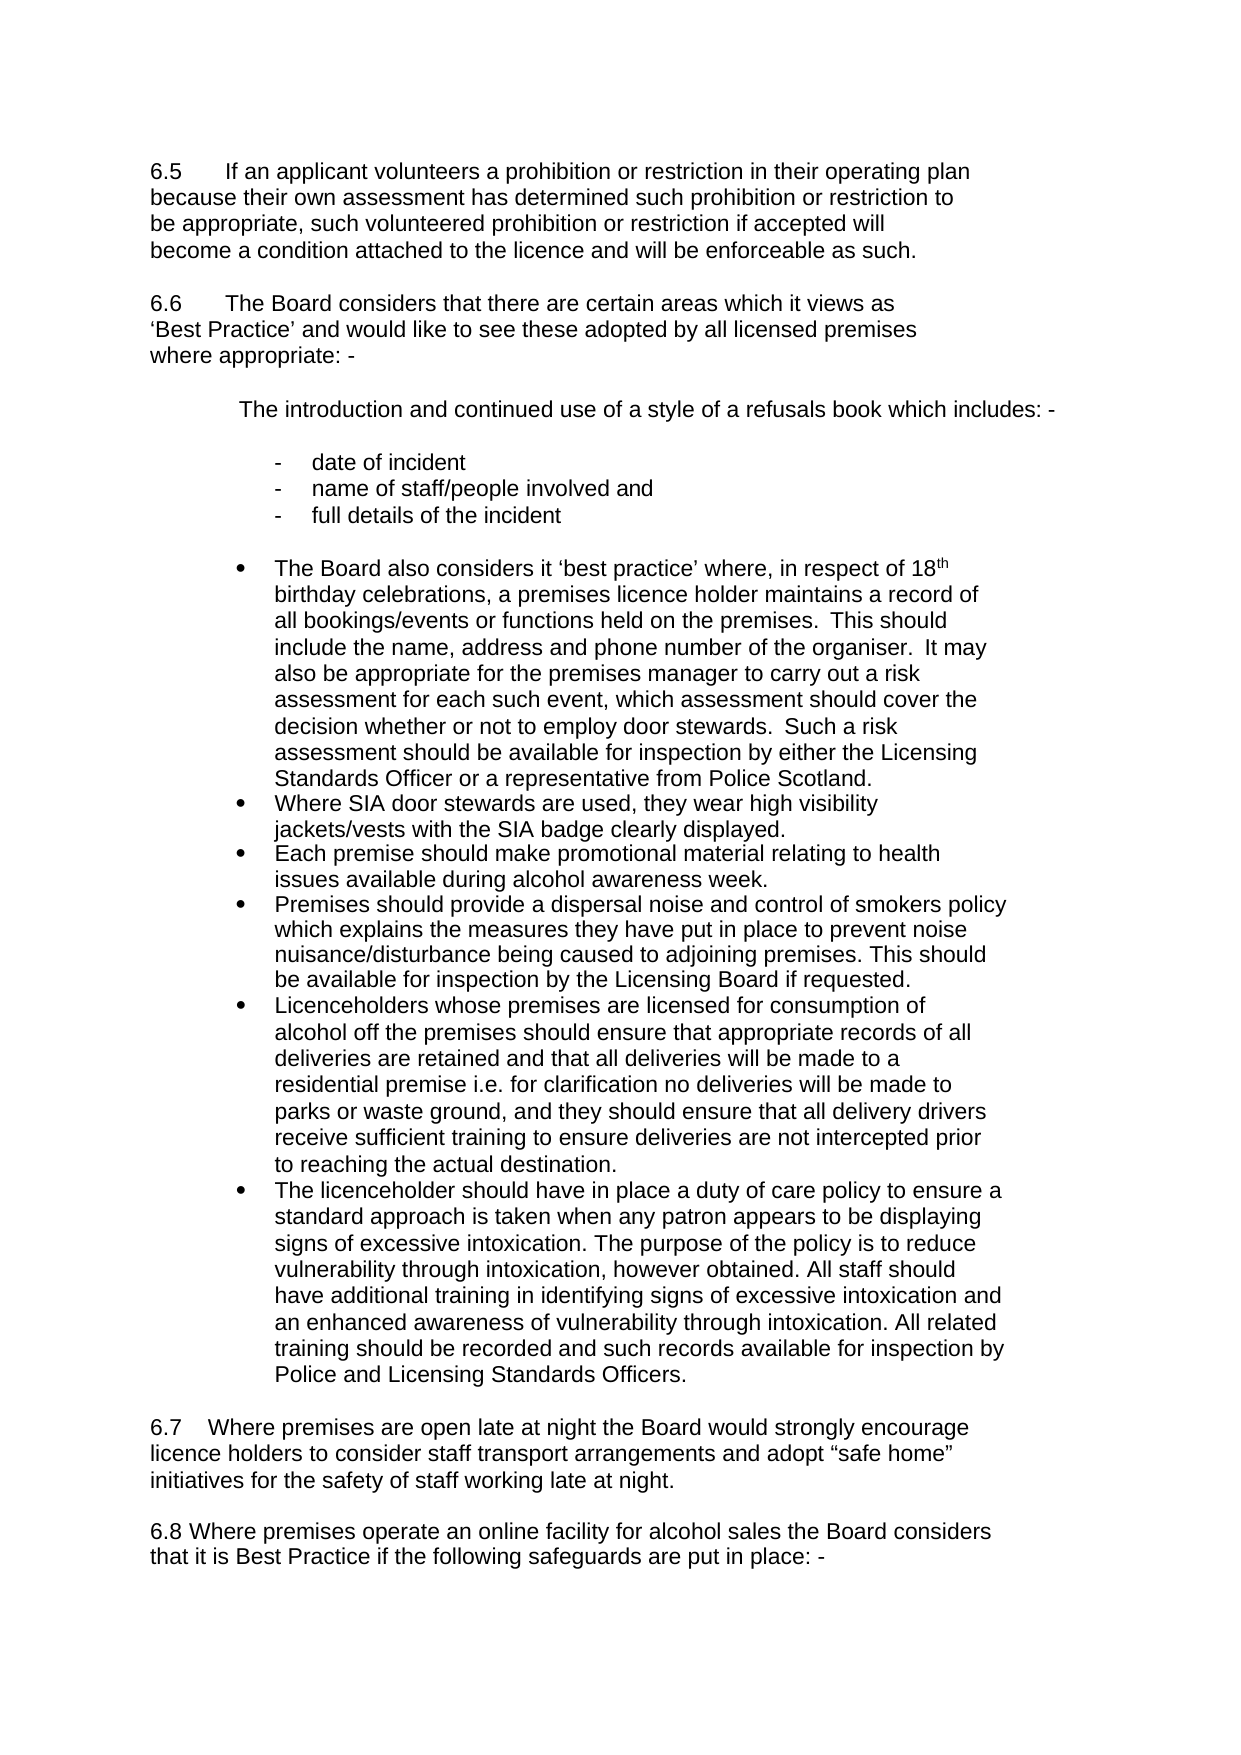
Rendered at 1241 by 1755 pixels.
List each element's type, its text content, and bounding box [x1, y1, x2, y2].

list Each premise should make promotional material relating to health issues available during alcohol awareness week. [237, 842, 953, 892]
list date of incident [274, 449, 1091, 475]
list If an applicant volunteers a prohibition or restriction in their operating plan because their own assessment has determined such prohibition or restriction to be appropriate, such volunteered prohibition or restriction if accepted will become a condition attached to the licence and will be enforceable as such. [150, 158, 970, 263]
list Where SIA door stewards are used, they wear high visibility jackets/vests with the SIA badge clearly displayed. [237, 792, 989, 842]
list Where premises are open late at night the Board would strongly encourage licence holders to consider staff transport arrangements and adopt “safe home” initiatives for the safety of staff working late at night. [150, 1414, 996, 1493]
list full details of the incident [274, 502, 1091, 528]
list Licenceholders whose premises are licensed for consumption of alcohol off the premises should ensure that appropriate records of all deliveries are retained and that all deliveries will be made to a residential premise i.e. for clarification no deliveries will be made to parks or waste ground, and they should ensure that all delivery drivers receive sufficient training to ensure deliveries are not intercepted prior to reaching the actual destination. [237, 992, 988, 1177]
list The licenceholder should have in place a duty of care policy to ensure a standard approach is taken when any patron appears to be displaying signs of excessive intoxication. The purpose of the policy is to reduce vulnerability through intoxication, however obtained. All staff should have additional training in identifying signs of excessive intoxication and an enhanced awareness of vulnerability through intoxication. All related training should be recorded and such records available for inspection by Police and Licensing Standards Officers. [237, 1177, 1006, 1388]
list The Board also considers it ‘best practice’ where, in respect of 18th birthday celebrations, a premises licence holder maintains a record of all bookings/events or functions held on the premises. This should include the name, address and phone number of the organiser. It may also be appropriate for the premises manager to carry out a risk assessment for each such event, which assessment should cover the decision whether or not to employ door stewards. Such a risk assessment should be available for inspection by either the Licensing Standards Officer or a representative from Police Scotland. [237, 554, 997, 792]
list name of staff/people involved and [274, 475, 1091, 502]
list Premises should provide a dispersal noise and control of smokers policy which explains the measures they have put in place to prevent noise nuisance/disturbance being caused to adjoining premises. This should be available for inspection by the Licensing Board if requested. [237, 892, 1007, 992]
list Where premises operate an online facility for alcohol sales the Board considers that it is Best Practice if the following safeguards are put in place: - [150, 1519, 1007, 1570]
list The Board considers that there are certain areas which it views as ‘Best Practice’ and would like to see these adopted by all licensed premises where appropriate: - [150, 290, 948, 369]
text The introduction and continued use of a style of a refusals book which includes: - [150, 396, 1091, 423]
